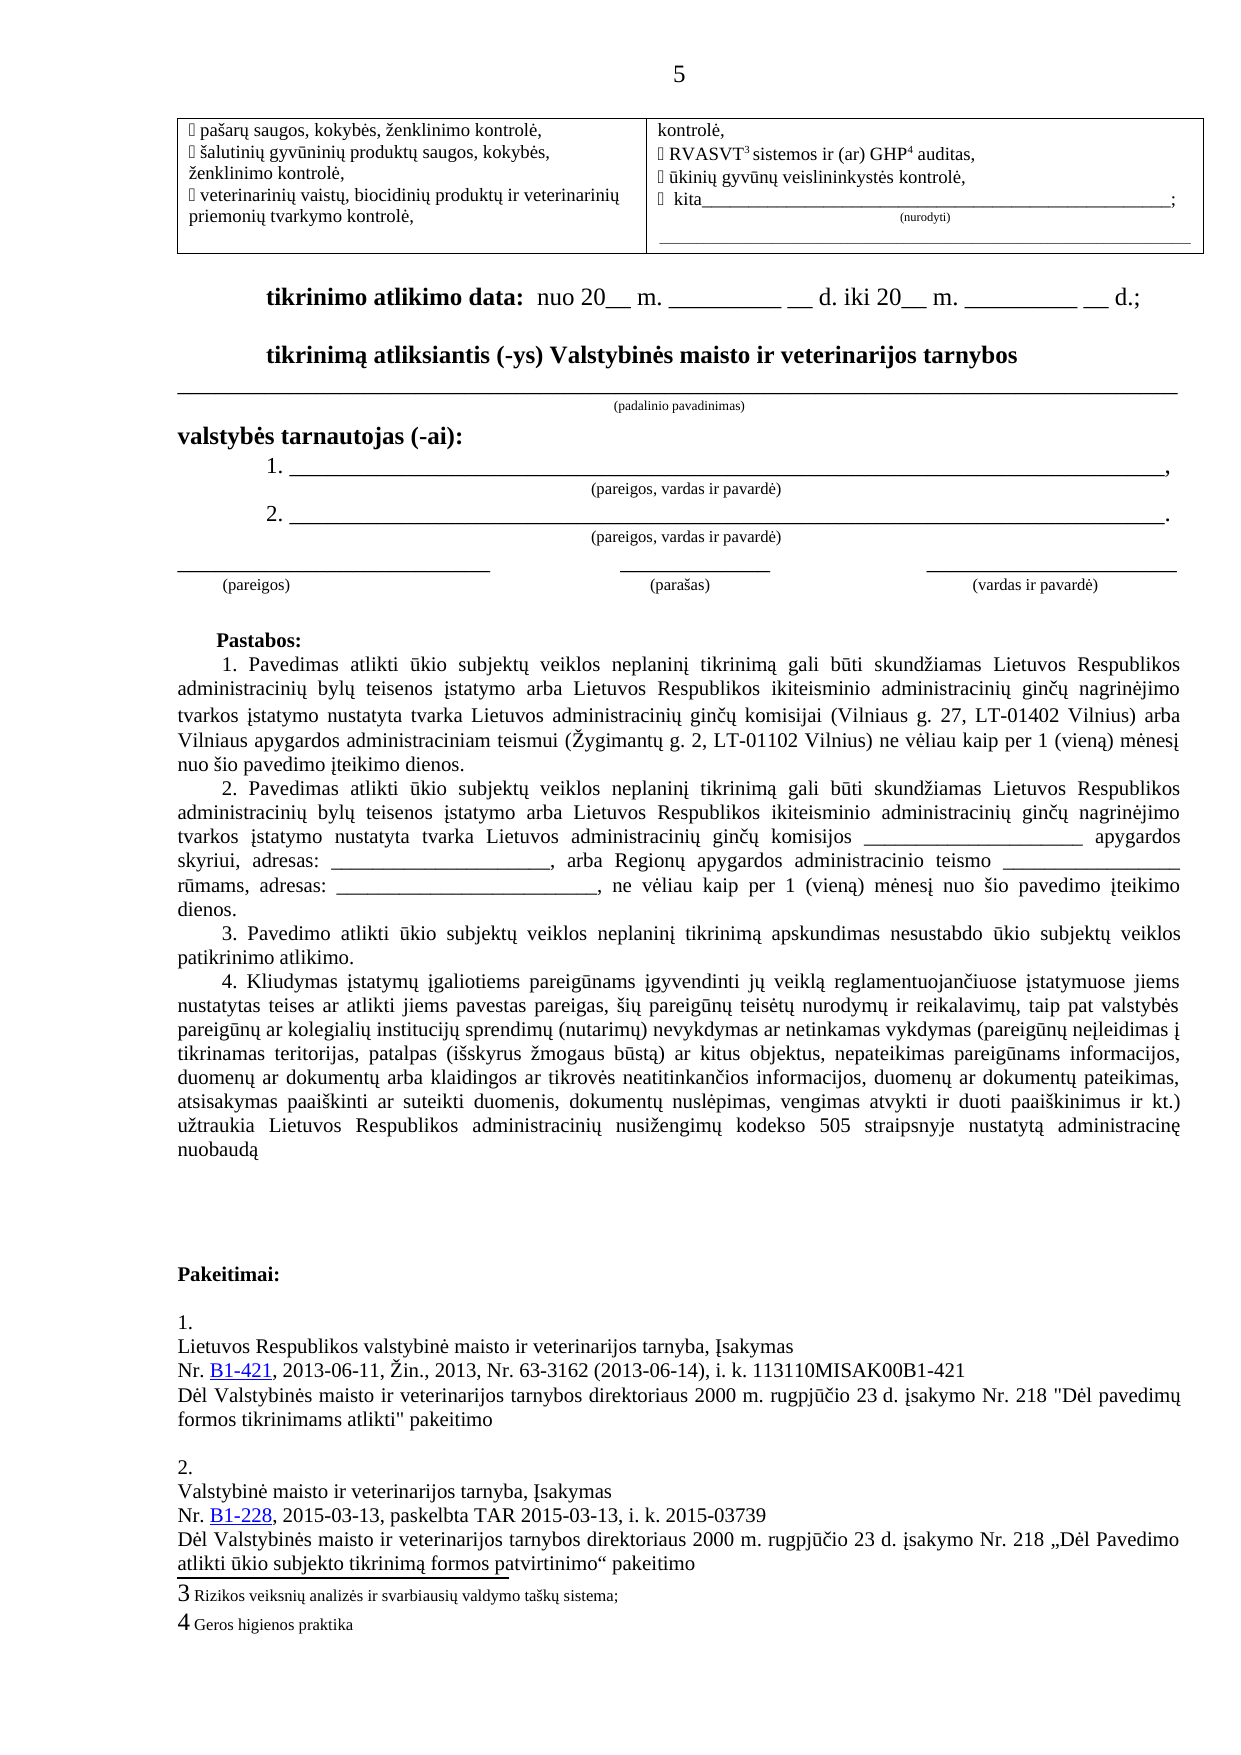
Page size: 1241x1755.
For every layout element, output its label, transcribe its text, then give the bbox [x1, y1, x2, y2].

text Dėl Valstybinės maisto ir veterinarijos tarnybos direktoriaus 2000 m. rugpjūčio 23 d. įsakymo Nr. 218 "Dėl pavedimų formos tikrinimams atlikti" pakeitimo [177, 1382, 1181, 1431]
text (padalinio pavadinimas) [177, 397, 1181, 421]
text Dėl Valstybinės maisto ir veterinarijos tarnybos direktoriaus 2000 m. rugpjūčio 23 d. įsakymo Nr. 218 „Dėl Pavedimo atlikti ūkio subjekto tikrinimą formos patvirtinimo“ pakeitimo [177, 1527, 1181, 1575]
table_header kontrolė,  RVASVT sistemos ir (ar) GHP auditas,  ūkinių gyvūnų veislininkystės kontrolė,  kita__________________________________________________; (nurodyti) _____________________________________________________________________________________ [647, 119, 1203, 252]
text tikrinimo atlikimo data: nuo 20__ m. _________ __ d. iki 20__ m. _________ __ d.; [177, 282, 1181, 311]
text tikrinimą atliksiantis (-ys) Valstybinės maisto ir veterinarijos tarnybos ________________________________________________________________________________ [177, 340, 1181, 397]
text (pareigos, vardas ir pavardė) [177, 479, 1181, 498]
text Pakeitimai: [177, 1262, 1181, 1286]
text _________________________ ___________ ____________________ [177, 546, 1181, 575]
text Valstybinė maisto ir veterinarijos tarnyba, Įsakymas [177, 1479, 1181, 1503]
text Lietuvos Respublikos valstybinė maisto ir veterinarijos tarnyba, Įsakymas [177, 1334, 1181, 1358]
text Pastabos: [177, 627, 1181, 652]
text 4. Kliudymas įstatymų įgaliotiems pareigūnams įgyvendinti jų veiklą reglamentuojančiuose įstatymuose jiems nustatytas teises ar atlikti jiems pavestas pareigas, šių pareigūnų teisėtų nurodymų ir reikalavimų, taip pat valstybės pareigūnų ar kolegialių institucijų sprendimų (nutarimų) nevykdymas ar netinkamas vykdymas (pareigūnų neįleidimas į tikrinamas teritorijas, patalpas (išskyrus žmogaus būstą) ar kitus objektus, nepateikimas pareigūnams informacijos, duomenų ar dokumentų arba klaidingos ar tikrovės neatitinkančios informacijos, duomenų ar dokumentų pateikimas, atsisakymas paaiškinti ar suteikti duomenis, dokumentų nuslėpimas, vengimas atvykti ir duoti paaiškinimus ir kt.) užtraukia Lietuvos Respublikos administracinių nusižengimų kodekso 505 straipsnyje nustatytą administracinę nuobaudą [177, 969, 1181, 1161]
text 1. ______________________________________________________________________, [177, 450, 1181, 479]
text 1. [177, 1310, 1181, 1334]
text 2. [177, 1455, 1181, 1479]
text Nr. B1-228, 2015-03-13, paskelbta TAR 2015-03-13, i. k. 2015-03739 [177, 1503, 1181, 1527]
text (pareigos) (parašas) (vardas ir pavardė) [177, 575, 1181, 603]
text Nr. B1-421, 2013-06-11, Žin., 2013, Nr. 63-3162 (2013-06-14), i. k. 113110MISAK00B1-421 [177, 1358, 1181, 1382]
text 1. Pavedimas atlikti ūkio subjektų veiklos neplaninį tikrinimą gali būti skundžiamas Lietuvos Respublikos administracinių bylų teisenos įstatymo arba Lietuvos Respublikos ikiteisminio administracinių ginčų nagrinėjimo tvarkos įstatymo nustatyta tvarka Lietuvos administracinių ginčų komisijai (Vilniaus g. 27, LT-01402 Vilnius) arba Vilniaus apygardos administraciniam teismui (Žygimantų g. 2, LT-01102 Vilnius) ne vėliau kaip per 1 (vieną) mėnesį nuo šio pavedimo įteikimo dienos. [177, 652, 1181, 776]
text (pareigos, vardas ir pavardė) [177, 527, 1181, 546]
text 2. Pavedimas atlikti ūkio subjektų veiklos neplaninį tikrinimą gali būti skundžiamas Lietuvos Respublikos administracinių bylų teisenos įstatymo arba Lietuvos Respublikos ikiteisminio administracinių ginčų nagrinėjimo tvarkos įstatymo nustatyta tvarka Lietuvos administracinių ginčų komisijos _____________________ apygardos skyriui, adresas: _____________________, arba Regionų apygardos administracinio teismo _________________ rūmams, adresas: _________________________, ne vėliau kaip per 1 (vieną) mėnesį nuo šio pavedimo įteikimo dienos. [177, 776, 1181, 921]
table_header  pašarų saugos, kokybės, ženklinimo kontrolė,  šalutinių gyvūninių produktų saugos, kokybės, ženklinimo kontrolė,  veterinarinių vaistų, biocidinių produktų ir veterinarinių priemonių tvarkymo kontrolė, [178, 119, 646, 252]
text valstybės tarnautojas (-ai): [177, 421, 1181, 450]
text 2. ______________________________________________________________________. [177, 498, 1181, 527]
text 3. Pavedimo atlikti ūkio subjektų veiklos neplaninį tikrinimą apskundimas nesustabdo ūkio subjektų veiklos patikrinimo atlikimo. [177, 921, 1181, 969]
